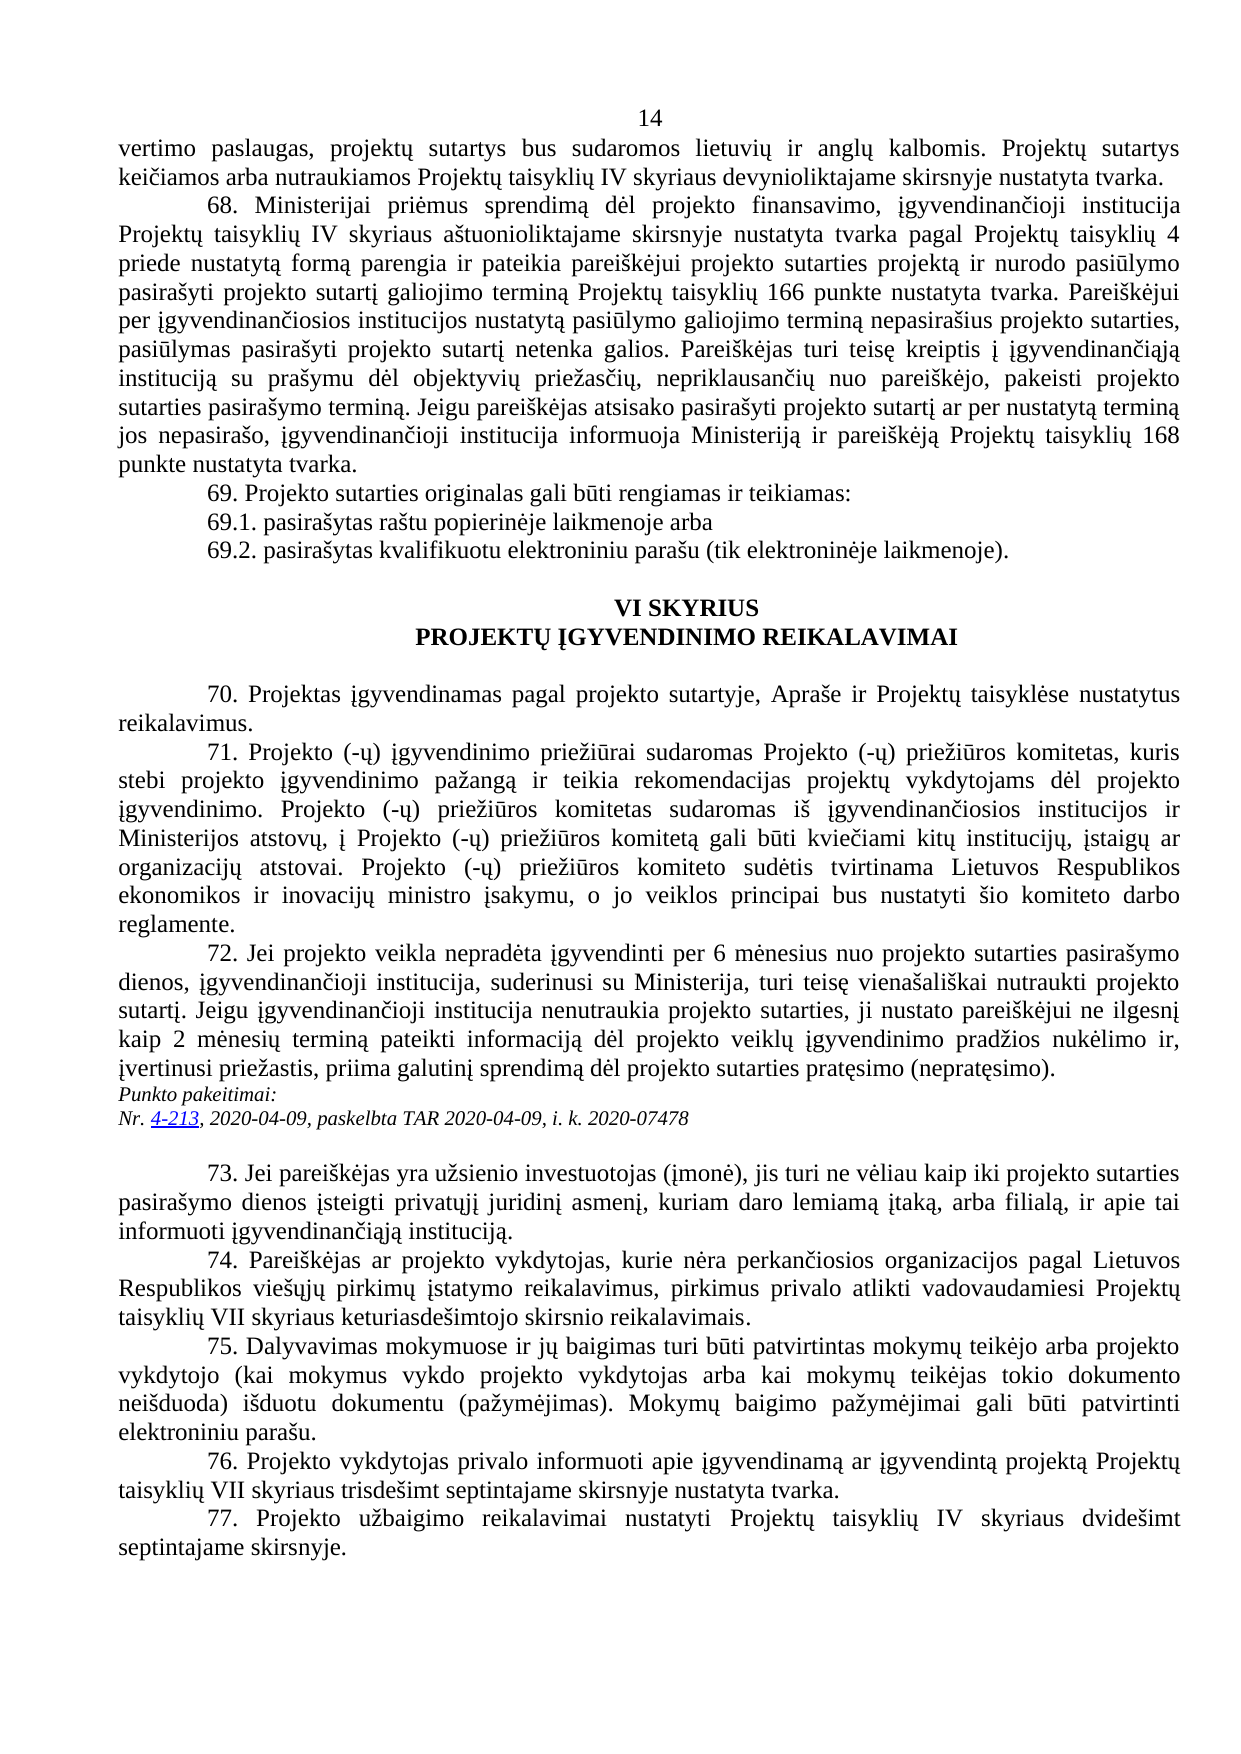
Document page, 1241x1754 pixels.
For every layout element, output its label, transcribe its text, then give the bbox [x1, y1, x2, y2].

text Nr. 4-213, 2020-04-09, paskelbta TAR 2020-04-09, i. k. 2020-07478 [118, 1106, 1181, 1130]
text 69.2. pasirašytas kvalifikuotu elektroniniu parašu (tik elektroninėje laikmenoje). [118, 535, 1181, 564]
text vertimo paslaugas, projektų sutartys bus sudaromos lietuvių ir anglų kalbomis. Projektų sutartys keičiamos arba nutraukiamos Projektų taisyklių IV skyriaus devynioliktajame skirsnyje nustatyta tvarka. [118, 133, 1181, 190]
text 76. Projekto vykdytojas privalo informuoti apie įgyvendinamą ar įgyvendintą projektą Projektų taisyklių VII skyriaus trisdešimt septintajame skirsnyje nustatyta tvarka. [118, 1446, 1181, 1503]
text 77. Projekto užbaigimo reikalavimai nustatyti Projektų taisyklių IV skyriaus dvidešimt septintajame skirsnyje. [118, 1503, 1181, 1561]
text 73. Jei pareiškėjas yra užsienio investuotojas (įmonė), jis turi ne vėliau kaip iki projekto sutarties pasirašymo dienos įsteigti privatųjį juridinį asmenį, kuriam daro lemiamą įtaką, arba filialą, ir apie tai informuoti įgyvendinančiąją instituciją. [118, 1158, 1181, 1245]
text 71. Projekto (-ų) įgyvendinimo priežiūrai sudaromas Projekto (-ų) priežiūros komitetas, kuris stebi projekto įgyvendinimo pažangą ir teikia rekomendacijas projektų vykdytojams dėl projekto įgyvendinimo. Projekto (-ų) priežiūros komitetas sudaromas iš įgyvendinančiosios institucijos ir Ministerijos atstovų, į Projekto (-ų) priežiūros komitetą gali būti kviečiami kitų institucijų, įstaigų ar organizacijų atstovai. Projekto (-ų) priežiūros komiteto sudėtis tvirtinama Lietuvos Respublikos ekonomikos ir inovacijų ministro įsakymu, o jo veiklos principai bus nustatyti šio komiteto darbo reglamente. [118, 737, 1181, 938]
text VI SKYRIUS [118, 593, 1181, 622]
text Punkto pakeitimai: [118, 1082, 1181, 1106]
text 68. Ministerijai priėmus sprendimą dėl projekto finansavimo, įgyvendinančioji institucija Projektų taisyklių IV skyriaus aštuonioliktajame skirsnyje nustatyta tvarka pagal Projektų taisyklių 4 priede nustatytą formą parengia ir pateikia pareiškėjui projekto sutarties projektą ir nurodo pasiūlymo pasirašyti projekto sutartį galiojimo terminą Projektų taisyklių 166 punkte nustatyta tvarka. Pareiškėjui per įgyvendinančiosios institucijos nustatytą pasiūlymo galiojimo terminą nepasirašius projekto sutarties, pasiūlymas pasirašyti projekto sutartį netenka galios. Pareiškėjas turi teisę kreiptis į įgyvendinančiąją instituciją su prašymu dėl objektyvių priežasčių, nepriklausančių nuo pareiškėjo, pakeisti projekto sutarties pasirašymo terminą. Jeigu pareiškėjas atsisako pasirašyti projekto sutartį ar per nustatytą terminą jos nepasirašo, įgyvendinančioji institucija informuoja Ministeriją ir pareiškėją Projektų taisyklių 168 punkte nustatyta tvarka. [118, 190, 1181, 478]
text 69. Projekto sutarties originalas gali būti rengiamas ir teikiamas: [118, 478, 1181, 507]
text 74. Pareiškėjas ar projekto vykdytojas, kurie nėra perkančiosios organizacijos pagal Lietuvos Respublikos viešųjų pirkimų įstatymo reikalavimus, pirkimus privalo atlikti vadovaudamiesi Projektų taisyklių VII skyriaus keturiasdešimtojo skirsnio reikalavimais. [118, 1245, 1181, 1331]
text 75. Dalyvavimas mokymuose ir jų baigimas turi būti patvirtintas mokymų teikėjo arba projekto vykdytojo (kai mokymus vykdo projekto vykdytojas arba kai mokymų teikėjas tokio dokumento neišduoda) išduotu dokumentu (pažymėjimas). Mokymų baigimo pažymėjimai gali būti patvirtinti elektroniniu parašu. [118, 1331, 1181, 1446]
text 72. Jei projekto veikla nepradėta įgyvendinti per 6 mėnesius nuo projekto sutarties pasirašymo dienos, įgyvendinančioji institucija, suderinusi su Ministerija, turi teisę vienašališkai nutraukti projekto sutartį. Jeigu įgyvendinančioji institucija nenutraukia projekto sutarties, ji nustato pareiškėjui ne ilgesnį kaip 2 mėnesių terminą pateikti informaciją dėl projekto veiklų įgyvendinimo pradžios nukėlimo ir, įvertinusi priežastis, priima galutinį sprendimą dėl projekto sutarties pratęsimo (nepratęsimo). [118, 938, 1181, 1082]
text 70. Projektas įgyvendinamas pagal projekto sutartyje, Apraše ir Projektų taisyklėse nustatytus reikalavimus. [118, 679, 1181, 737]
text 69.1. pasirašytas raštu popierinėje laikmenoje arba [118, 507, 1181, 535]
text PROJEKTŲ ĮGYVENDINIMO REIKALAVIMAI [118, 622, 1181, 650]
